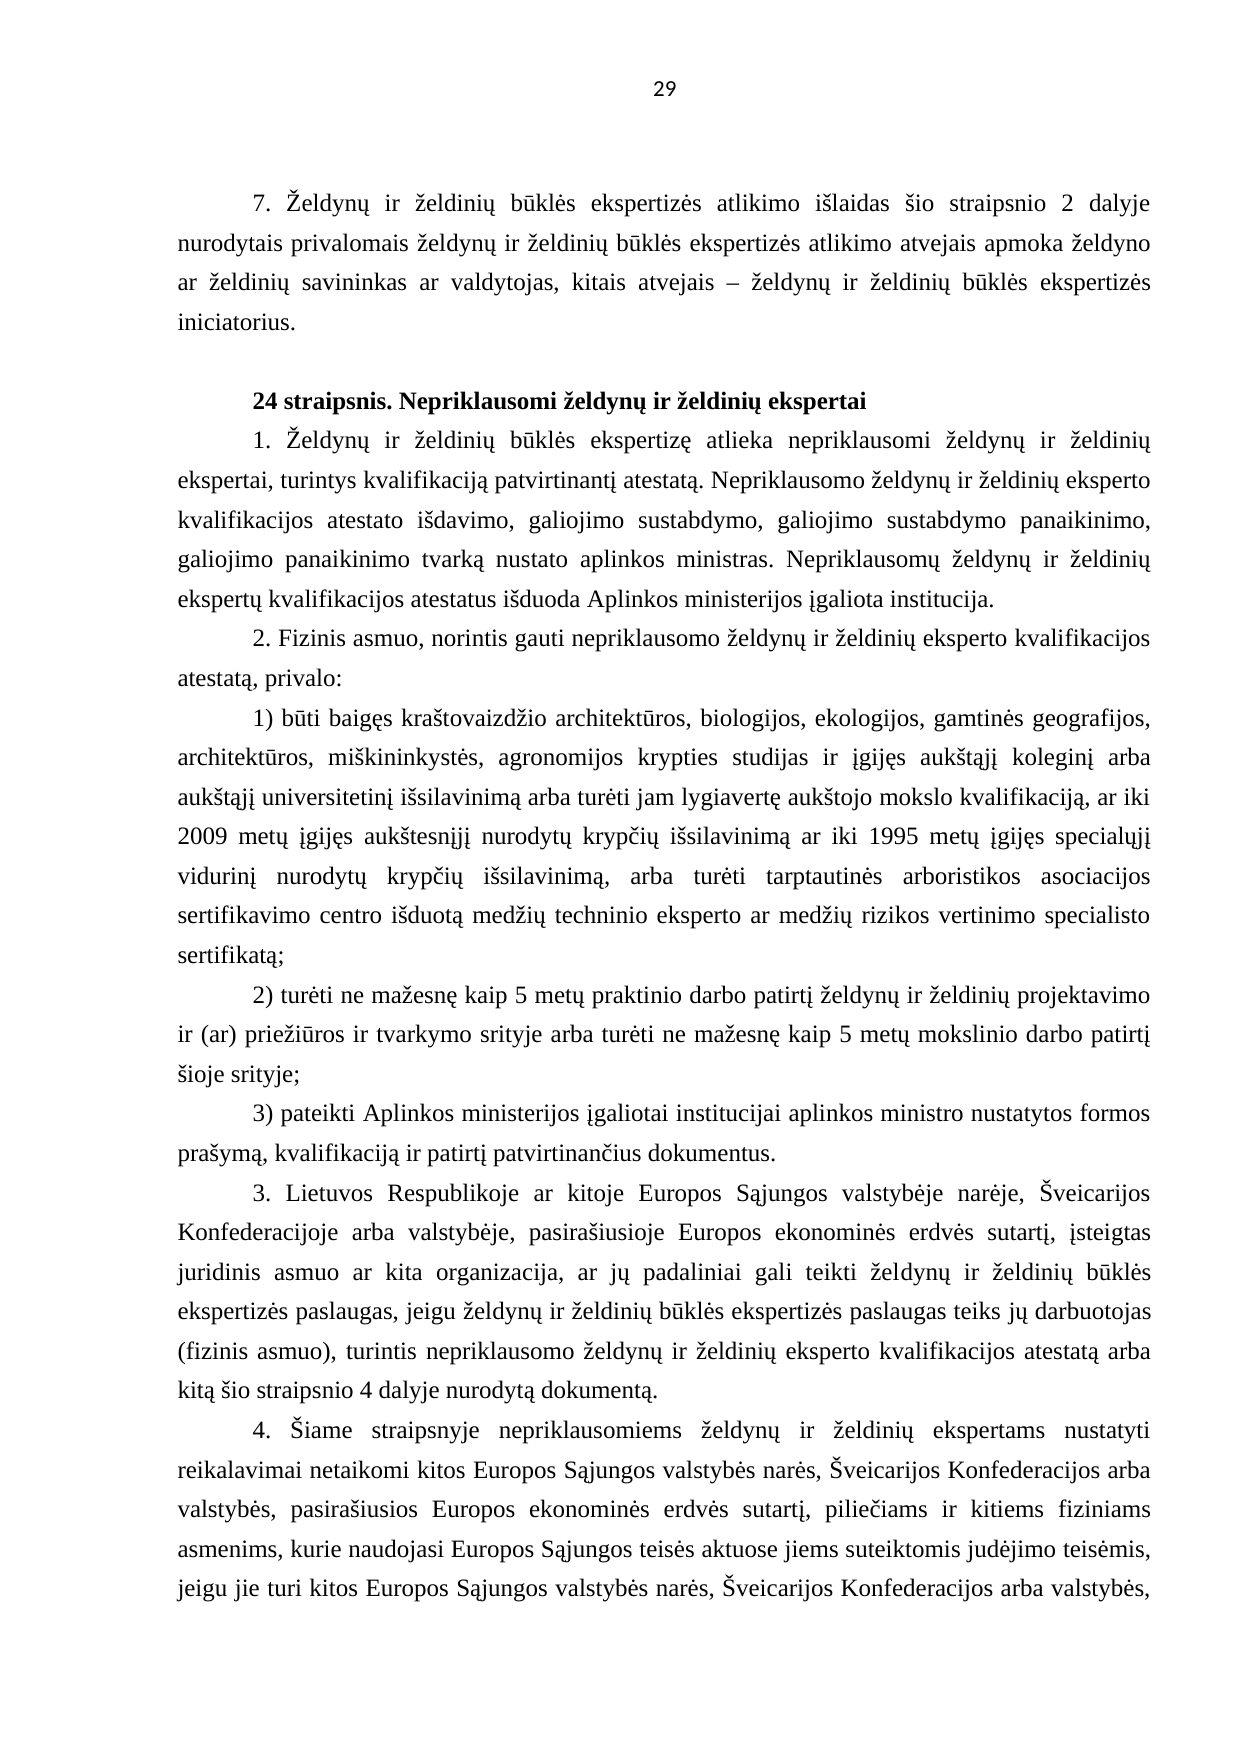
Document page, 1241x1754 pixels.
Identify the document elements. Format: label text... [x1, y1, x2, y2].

text 3. Lietuvos Respublikoje ar kitoje Europos Sąjungos valstybėje narėje, Šveicarijos Konfederacijoje arba valstybėje, pasirašiusioje Europos ekonominės erdvės sutartį, įsteigtas juridinis asmuo ar kita organizacija, ar jų padaliniai gali teikti želdynų ir želdinių būklės ekspertizės paslaugas, jeigu želdynų ir želdinių būklės ekspertizės paslaugas teiks jų darbuotojas (fizinis asmuo), turintis nepriklausomo želdynų ir želdinių eksperto kvalifikacijos atestatą arba kitą šio straipsnio 4 dalyje nurodytą dokumentą. [177, 1167, 1152, 1404]
text 2) turėti ne mažesnę kaip 5 metų praktinio darbo patirtį želdynų ir želdinių projektavimo ir (ar) priežiūros ir tvarkymo srityje arba turėti ne mažesnę kaip 5 metų mokslinio darbo patirtį šioje srityje; [177, 969, 1152, 1088]
text 1) būti baigęs kraštovaizdžio architektūros, biologijos, ekologijos, gamtinės geografijos, architektūros, miškininkystės, agronomijos krypties studijas ir įgijęs aukštąjį koleginį arba aukštąjį universitetinį išsilavinimą arba turėti jam lygiavertę aukštojo mokslo kvalifikaciją, ar iki 2009 metų įgijęs aukštesnįjį nurodytų krypčių išsilavinimą ar iki 1995 metų įgijęs specialųjį vidurinį nurodytų krypčių išsilavinimą, arba turėti tarptautinės arboristikos asociacijos sertifikavimo centro išduotą medžių techninio eksperto ar medžių rizikos vertinimo specialisto sertifikatą; [177, 692, 1152, 969]
text 2. Fizinis asmuo, norintis gauti nepriklausomo želdynų ir želdinių eksperto kvalifikacijos atestatą, privalo: [177, 613, 1152, 692]
text 7. Želdynų ir želdinių būklės ekspertizės atlikimo išlaidas šio straipsnio 2 dalyje nurodytais privalomais želdynų ir želdinių būklės ekspertizės atlikimo atvejais apmoka želdyno ar želdinių savininkas ar valdytojas, kitais atvejais – želdynų ir želdinių būklės ekspertizės iniciatorius. [177, 177, 1152, 336]
text 3) pateikti Aplinkos ministerijos įgaliotai institucijai aplinkos ministro nustatytos formos prašymą, kvalifikaciją ir patirtį patvirtinančius dokumentus. [177, 1088, 1152, 1167]
text 1. Želdynų ir želdinių būklės ekspertizę atlieka nepriklausomi želdynų ir želdinių ekspertai, turintys kvalifikaciją patvirtinantį atestatą. Nepriklausomo želdynų ir želdinių eksperto kvalifikacijos atestato išdavimo, galiojimo sustabdymo, galiojimo sustabdymo panaikinimo, galiojimo panaikinimo tvarką nustato aplinkos ministras. Nepriklausomų želdynų ir želdinių ekspertų kvalifikacijos atestatus išduoda Aplinkos ministerijos įgaliota institucija. [177, 415, 1152, 613]
text 24 straipsnis. Nepriklausomi želdynų ir želdinių ekspertai [177, 375, 1152, 415]
text 4. Šiame straipsnyje nepriklausomiems želdynų ir želdinių ekspertams nustatyti reikalavimai netaikomi kitos Europos Sąjungos valstybės narės, Šveicarijos Konfederacijos arba valstybės, pasirašiusios Europos ekonominės erdvės sutartį, piliečiams ir kitiems fiziniams asmenims, kurie naudojasi Europos Sąjungos teisės aktuose jiems suteiktomis judėjimo teisėmis, jeigu jie turi kitos Europos Sąjungos valstybės narės, Šveicarijos Konfederacijos arba valstybės, [177, 1404, 1152, 1602]
